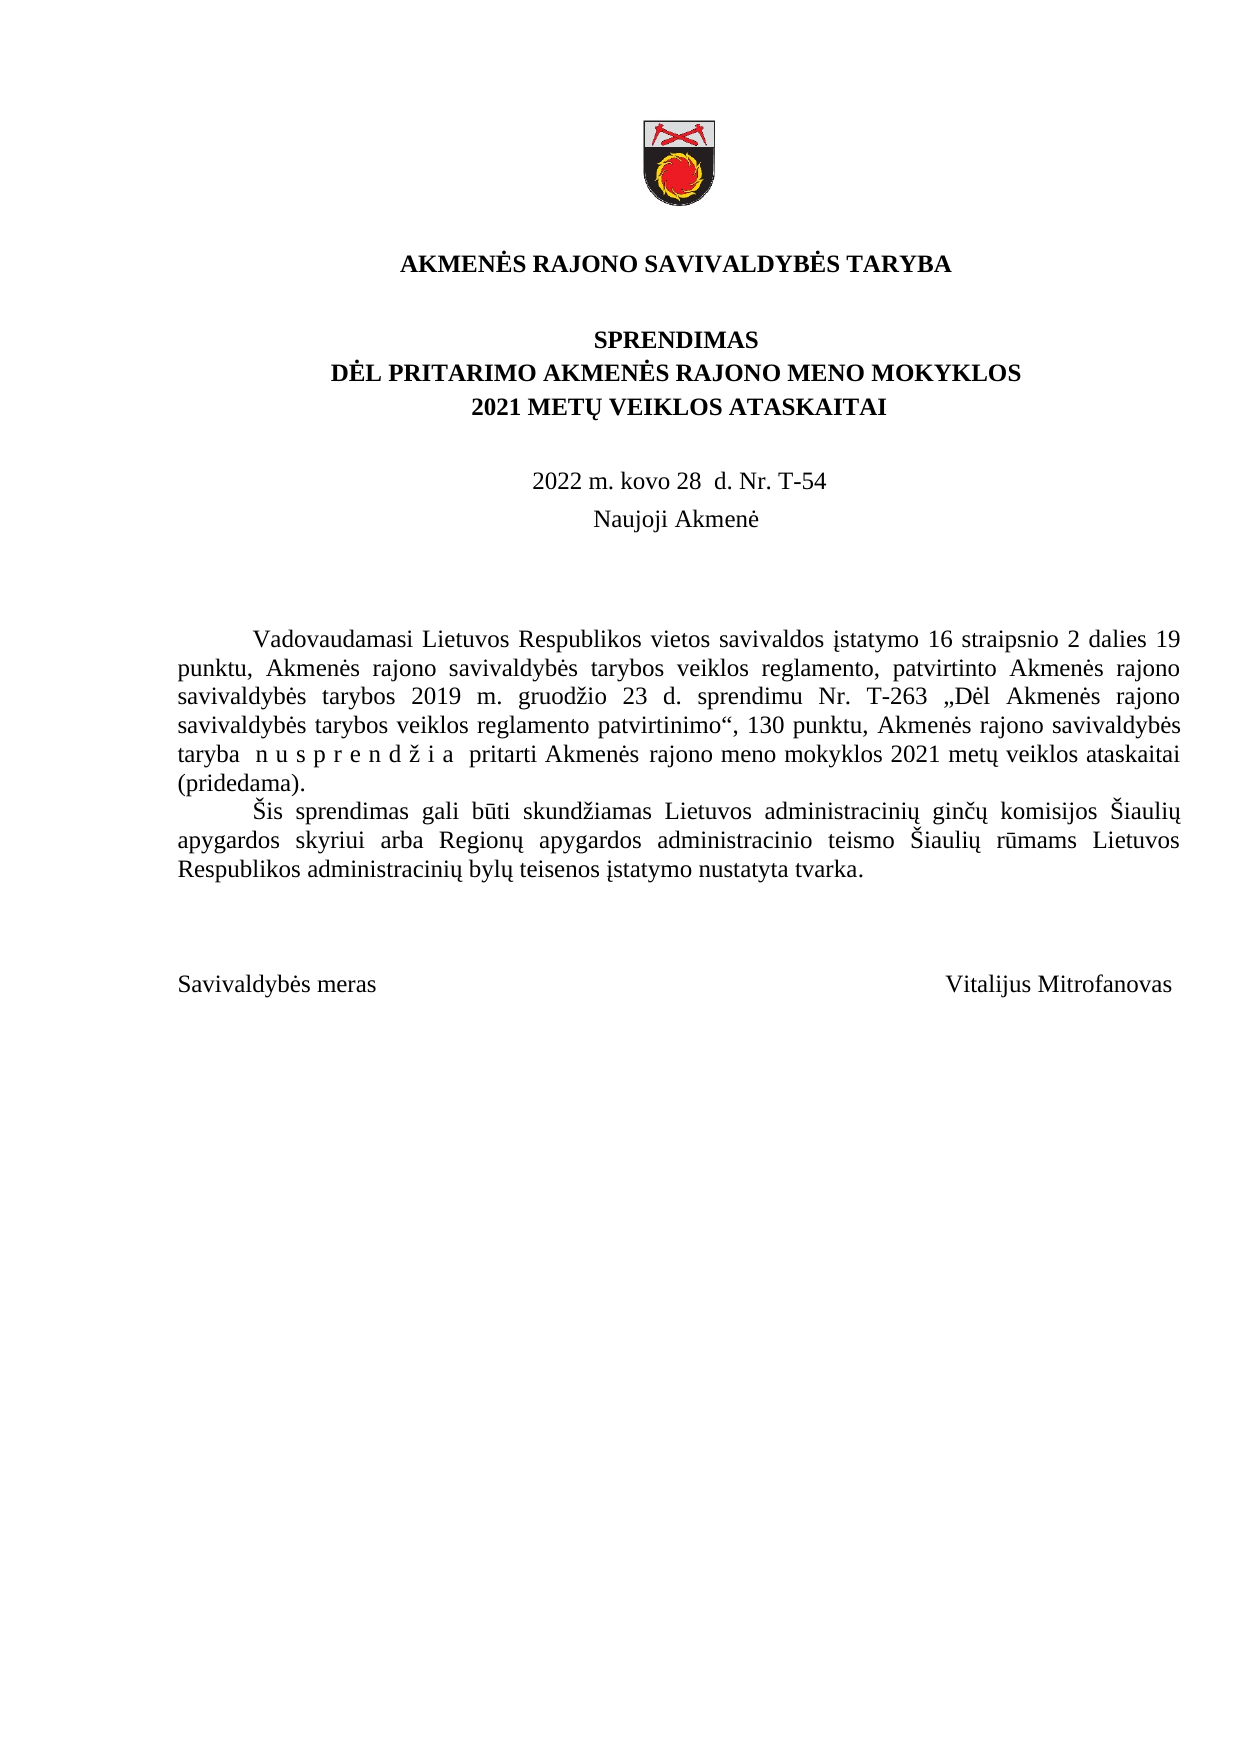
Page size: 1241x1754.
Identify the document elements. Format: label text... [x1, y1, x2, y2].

table_cell Naujoji Akmenė [177, 500, 1181, 538]
text Vadovaudamasi Lietuvos Respublikos vietos savivaldos įstatymo 16 straipsnio 2 dalies 19 punktu, Akmenės rajono savivaldybės tarybos veiklos reglamento, patvirtinto Akmenės rajono savivaldybės tarybos 2019 m. gruodžio 23 d. sprendimu Nr. T-263 „Dėl Akmenės rajono savivaldybės tarybos veiklos reglamento patvirtinimo“, 130 punktu, Akmenės rajono savivaldybės taryba n u s p r e n d ž i a pritarti Akmenės rajono meno mokyklos 2021 metų veiklos ataskaitai (pridedama). [177, 624, 1181, 796]
table_cell [177, 207, 1181, 245]
text Savivaldybės meras Vitalijus Mitrofanovas [177, 969, 1181, 998]
table_header [177, 118, 641, 207]
table_cell DĖL PRITARIMO AKMENĖS RAJONO MENO MOKYKLOS 2021 METŲ VEIKLOS ATASKAITAI [177, 359, 1181, 424]
table_cell AKMENĖS RAJONO SAVIVALDYBĖS TARYBA [177, 245, 1181, 283]
table_cell 2022 m. kovo 28 d. Nr. T-54 [177, 462, 1181, 500]
table_cell [177, 283, 1181, 321]
table_header [717, 118, 1181, 207]
table_cell [177, 424, 1181, 462]
table_cell SPRENDIMAS [177, 321, 1181, 358]
text Šis sprendimas gali būti skundžiamas Lietuvos administracinių ginčų komisijos Šiaulių apygardos skyriui arba Regionų apygardos administracinio teismo Šiaulių rūmams Lietuvos Respublikos administracinių bylų teisenos įstatymo nustatyta tvarka. [177, 796, 1181, 883]
